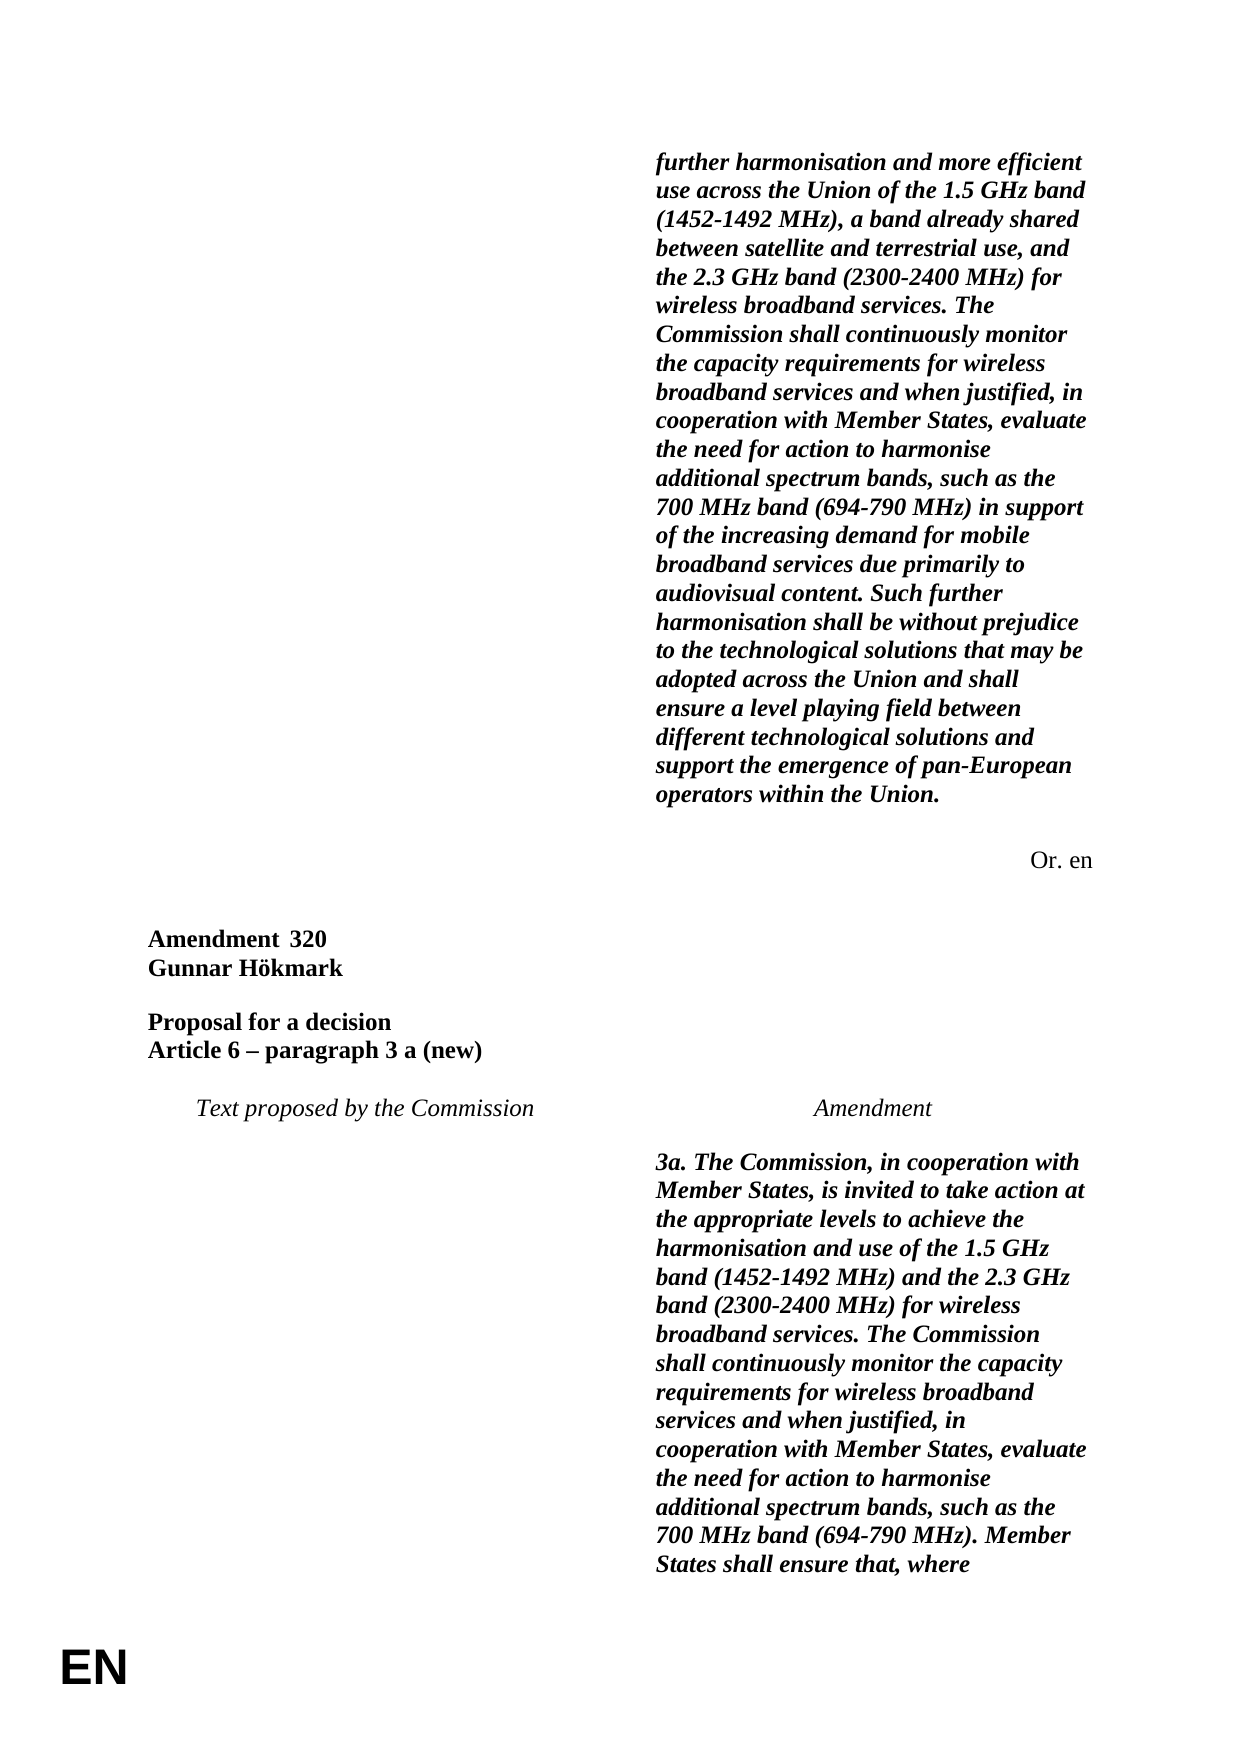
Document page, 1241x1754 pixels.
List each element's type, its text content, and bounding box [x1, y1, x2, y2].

table_cell Text proposed by the Commission [112, 1093, 620, 1147]
table_header [112, 1064, 1128, 1093]
table_cell 3a. The Commission, in cooperation with Member States, is invited to take action at the appropriate levels to achieve the harmonisation and use of the 1.5 GHz band (1452-1492 MHz) and the 2.3 GHz band (2300-2400 MHz) for wireless broadband services. The Commission shall continuously monitor the capacity requirements for wireless broadband services and when justified, in cooperation with Member States, evaluate the need for action to harmonise additional spectrum bands, such as the 700 MHz band (694-790 MHz). Member States shall ensure that, where [620, 1147, 1128, 1578]
text Or. <Original>{EN}en</Original> [148, 846, 1093, 874]
table_cell Amendment [620, 1093, 1128, 1147]
text <Amend>Amendment <NumAm>320</NumAm> [148, 924, 1093, 953]
text <Article>Article 6 – paragraph 3 a (new) </Article> [148, 1036, 1093, 1064]
table_cell further harmonisation and more efficient use across the Union of the 1.5 GHz band (1452-1492 MHz), a band already shared between satellite and terrestrial use, and the 2.3 GHz band (2300-2400 MHz) for wireless broadband services. The Commission shall continuously monitor the capacity requirements for wireless broadband services and when justified, in cooperation with Member States, evaluate the need for action to harmonise additional spectrum bands, such as the 700 MHz band (694-790 MHz) in support of the increasing demand for mobile broadband services due primarily to audiovisual content. Such further harmonisation shall be without prejudice to the technological solutions that may be adopted across the Union and shall ensure a level playing field between different technological solutions and support the emergence of pan-European operators within the Union. [620, 147, 1128, 821]
table_cell [112, 1147, 620, 1578]
text <DocAmend>Proposal for a decision</DocAmend> [148, 1007, 1093, 1036]
table_cell [112, 147, 620, 821]
text <Members>Gunnar Hökmark</Members> [148, 953, 1093, 982]
